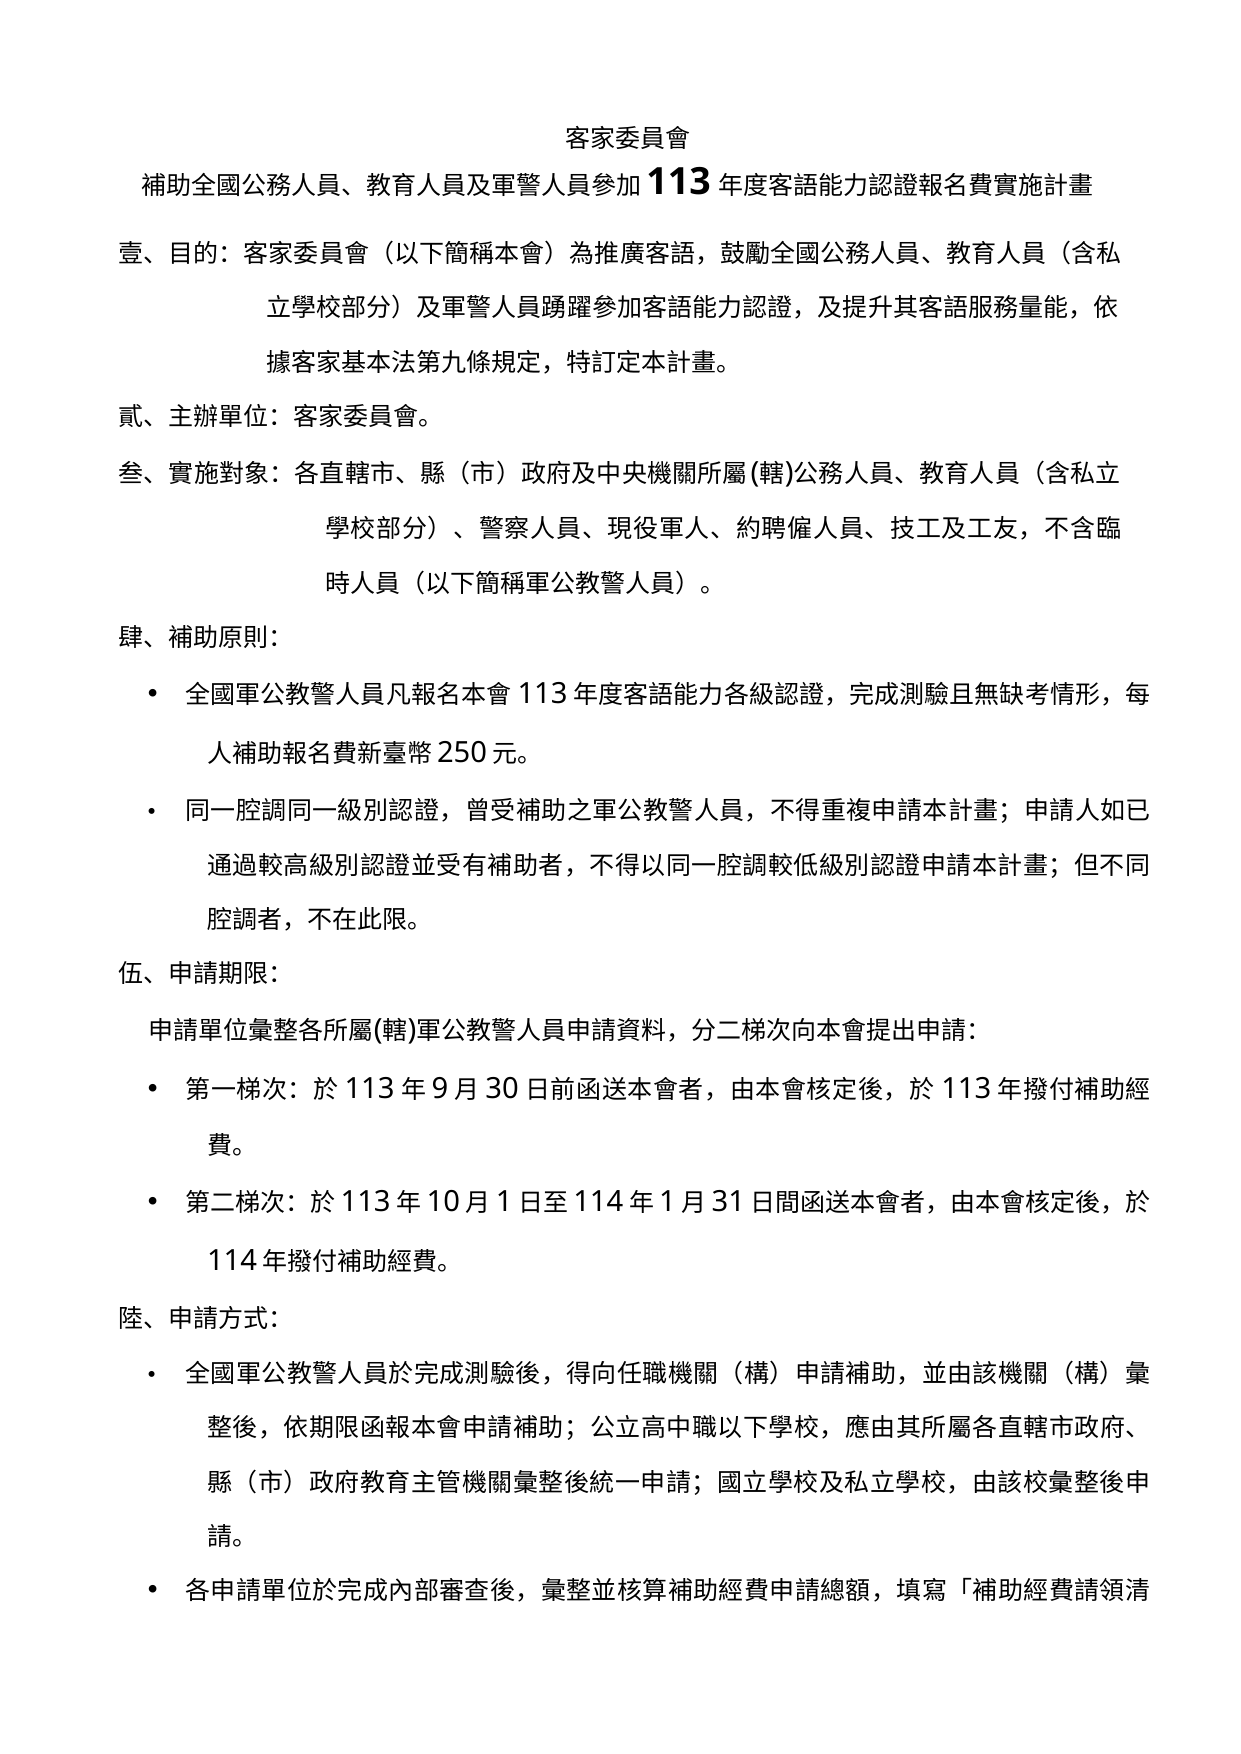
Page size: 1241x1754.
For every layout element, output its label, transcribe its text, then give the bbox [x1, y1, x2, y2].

list 第二梯次：於113年10月1日至114年1月31日間函送本會者，由本會核定後，於114年撥付補助經費。 [148, 1180, 1152, 1279]
text 補助全國公務人員、教育人員及軍警人員參加113年度客語能力認證報名費實施計畫 [88, 154, 1152, 205]
text 申請單位彙整各所屬(轄)軍公教警人員申請資料，分二梯次向本會提出申請： [118, 1008, 1122, 1048]
list 同一腔調同一級別認證，曾受補助之軍公教警人員，不得重複申請本計畫；申請人如已通過較高級別認證並受有補助者，不得以同一腔調較低級別認證申請本計畫；但不同腔調者，不在此限。 [148, 791, 1152, 936]
text 伍、申請期限： [118, 954, 1122, 990]
text 貳、主辦單位：客家委員會。 [118, 397, 1122, 433]
text 壹、目的：客家委員會（以下簡稱本會）為推廣客語，鼓勵全國公務人員、教育人員（含私立學校部分）及軍警人員踴躍參加客語能力認證，及提升其客語服務量能，依據客家基本法第九條規定，特訂定本計畫。 [118, 233, 1122, 378]
list 全國軍公教警人員凡報名本會113年度客語能力各級認證，完成測驗且無缺考情形，每人補助報名費新臺幣250元。 [148, 672, 1152, 771]
text 肆、補助原則： [118, 617, 1122, 654]
text 叁、實施對象：各直轄市、縣（市）政府及中央機關所屬(轄)公務人員、教育人員（含私立學校部分）、警察人員、現役軍人、約聘僱人員、技工及工友，不含臨時人員（以下簡稱軍公教警人員）。 [118, 451, 1122, 599]
list 全國軍公教警人員於完成測驗後，得向任職機關（構）申請補助，並由該機關（構）彙整後，依期限函報本會申請補助；公立高中職以下學校，應由其所屬各直轄市政府、縣（市）政府教育主管機關彙整後統一申請；國立學校及私立學校，由該校彙整後申請。 [148, 1353, 1152, 1553]
text 陸、申請方式： [118, 1299, 1122, 1335]
list 各申請單位於完成內部審查後，彙整並核算補助經費申請總額，填寫「補助經費請領清 [148, 1571, 1152, 1607]
list 第一梯次：於113年9月30日前函送本會者，由本會核定後，於113年撥付補助經費。 [148, 1068, 1152, 1162]
text 客家委員會 [133, 118, 1122, 154]
